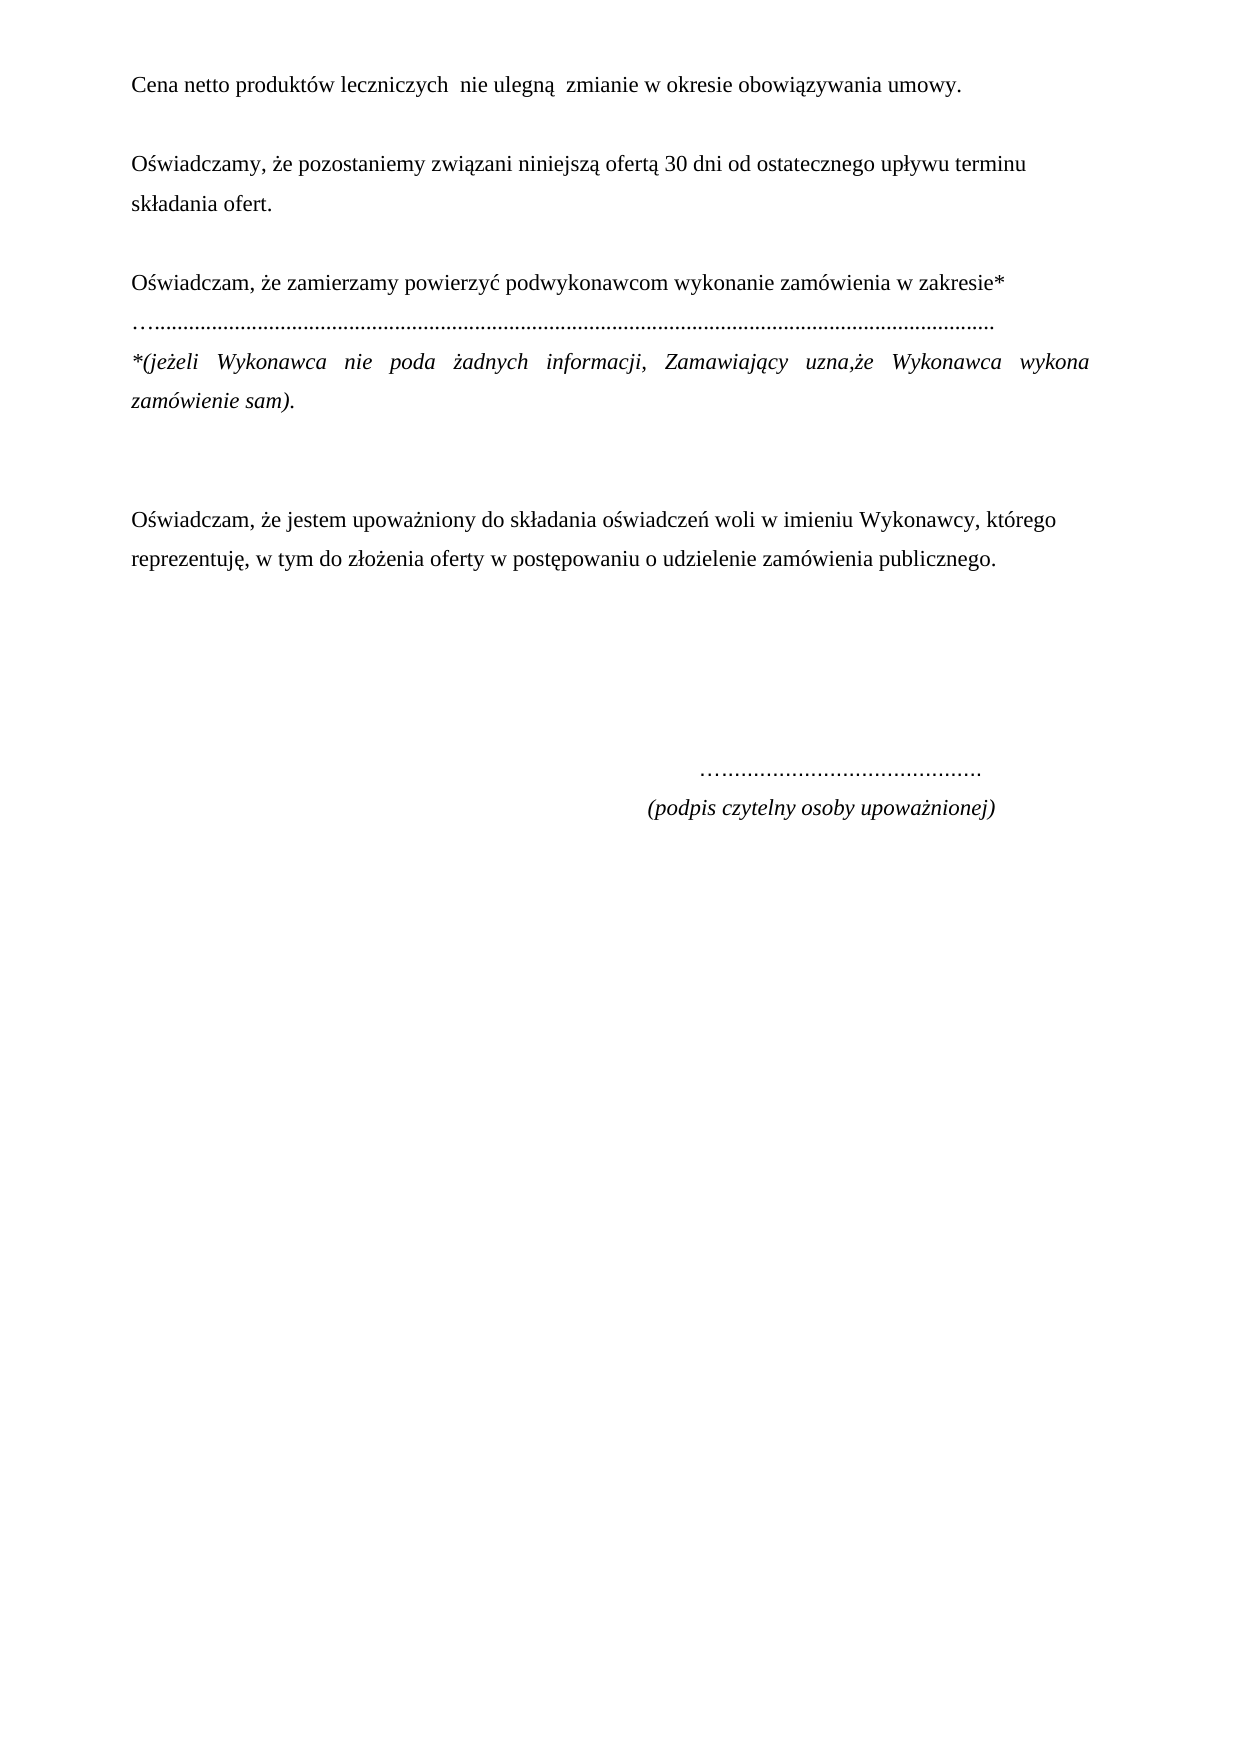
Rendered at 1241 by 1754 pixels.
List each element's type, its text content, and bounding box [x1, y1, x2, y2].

text Cena netto produktów leczniczych nie ulegną zmianie w okresie obowiązywania umowy. [131, 71, 1092, 98]
text Oświadczam, że jestem upoważniony do składania oświadczeń woli w imieniu Wykonawcy, którego reprezentuję, w tym do złożenia oferty w postępowaniu o udzielenie zamówienia publicznego. [131, 506, 1092, 572]
text (podpis czytelny osoby upoważnionej) [131, 793, 1092, 820]
text …................................................................................................................................................... [131, 308, 1092, 335]
text Oświadczamy, że pozostaniemy związani niniejszą ofertą 30 dni od ostatecznego upływu terminu składania ofert. [131, 151, 1092, 216]
text *(jeżeli Wykonawca nie poda żadnych informacji, Zamawiający uzna,że Wykonawca wykona zamówienie sam). [131, 348, 1092, 414]
text Oświadczam, że zamierzamy powierzyć podwykonawcom wykonanie zamówienia w zakresie* [131, 269, 1092, 295]
subtitle …......................................... [131, 755, 1092, 781]
